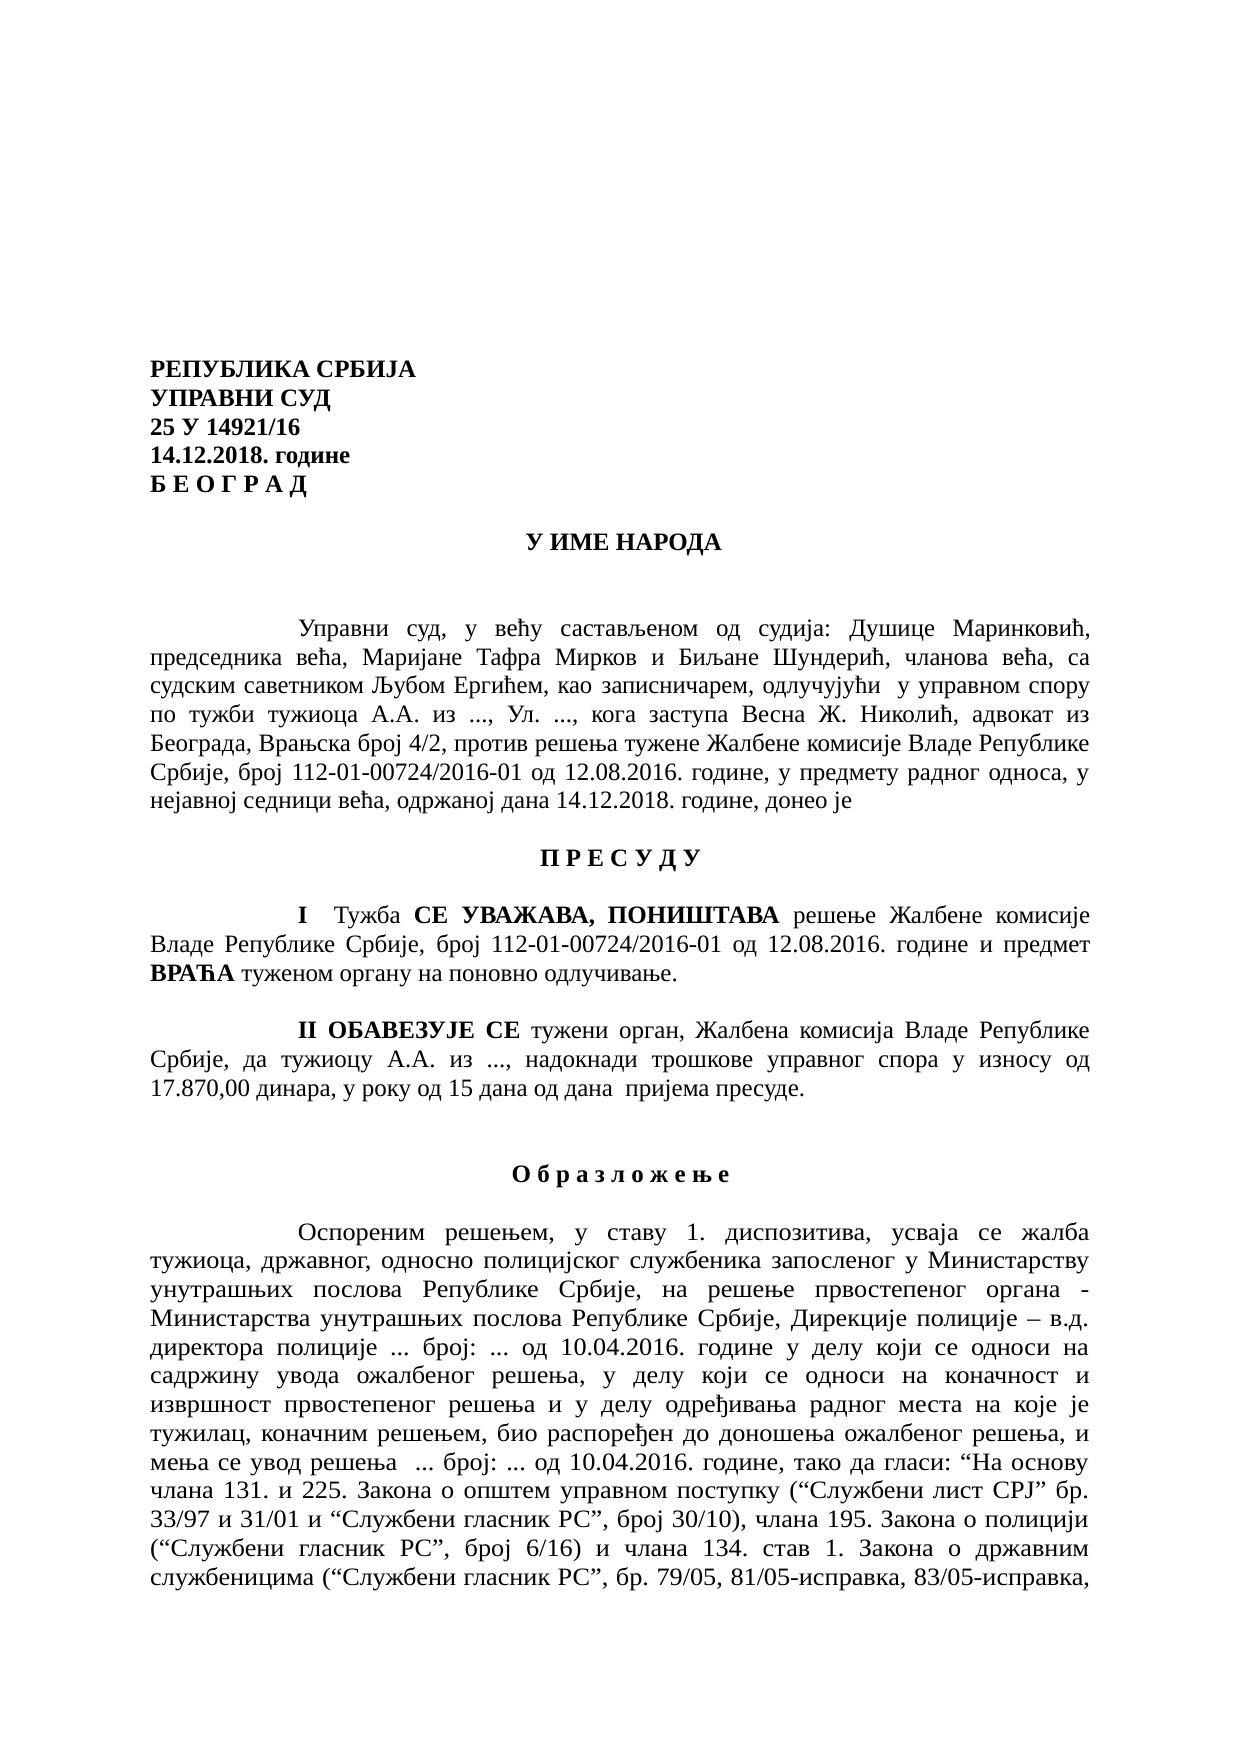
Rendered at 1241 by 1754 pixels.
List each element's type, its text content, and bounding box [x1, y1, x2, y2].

text 25 У 14921/16 [150, 412, 1091, 440]
text I Тужба СЕ УВАЖАВА, ПОНИШТАВА решење Жалбене комисије Владе Републике Србије, број 112-01-00724/2016-01 од 12.08.2016. године и предмет ВРАЋА туженом органу на поновно одлучивање. [150, 900, 1091, 987]
text 14.12.2018. године [150, 440, 1091, 469]
text Оспореним решењем, у ставу 1. диспозитива, усваја се жалба тужиоца, државног, односно полицијског службеника запосленог у Министарству унутрашњих послова Републике Србије, на решење првостепеног органа - Министарства унутрашњих послова Републике Србије, Дирекције полиције – в.д. директора полиције ... број: ... од 10.04.2016. године у делу који се односи на садржину увода ожалбеног решења, у делу који се односи на коначност и извршност првостепеног решења и у делу одређивања радног места на које је тужилац, коначним решењем, био распоређен до доношења ожалбеног решења, и мења се увод решења ... број: ... од 10.04.2016. године, тако да гласи: “На основу члана 131. и 225. Закона о општем управном поступку (“Службени лист СРЈ” бр. 33/97 и 31/01 и “Службени гласник РС”, број 30/10), члана 195. Закона о полицији (“Службени гласник РС”, број 6/16) и члана 134. став 1. Закона о државним службеницима (“Службени гласник РС”, бр. 79/05, 81/05-исправка, 83/05-исправка, [150, 1217, 1091, 1590]
text II ОБАВЕЗУЈЕ СЕ тужени орган, Жалбена комисија Владе Републике Србије, да тужиоцу А.А. из ..., надокнади трошкове управног спора у износу од 17.870,00 динара, у року од 15 дана од дана пријема пресуде. [150, 1015, 1091, 1102]
text Управни суд, у већу састављеном од судија: Душице Маринковић, председника већа, Маријане Тафра Мирков и Биљане Шундерић, чланова већа, са судским саветником Љубом Ергићем, као записничарем, одлучујући у управном спору по тужби тужиоца А.А. из ..., Ул. ..., кога заступа Весна Ж. Николић, адвокат из Београда, Врањска број 4/2, против решења тужене Жалбене комисије Владе Републике Србије, број 112-01-00724/2016-01 од 12.08.2016. године, у предмету радног односа, у нејавној седници већа, одржаној дана 14.12.2018. године, донео је [150, 613, 1091, 814]
text Б Е О Г Р А Д [150, 469, 1091, 498]
text П Р Е С У Д У [150, 843, 1091, 872]
text УПРАВНИ СУД [150, 383, 1091, 412]
text РЕПУБЛИКА СРБИЈА [150, 148, 1091, 383]
text У ИМЕ НАРОДА [150, 527, 1091, 555]
text О б р а з л о ж е њ е [150, 1159, 1091, 1188]
